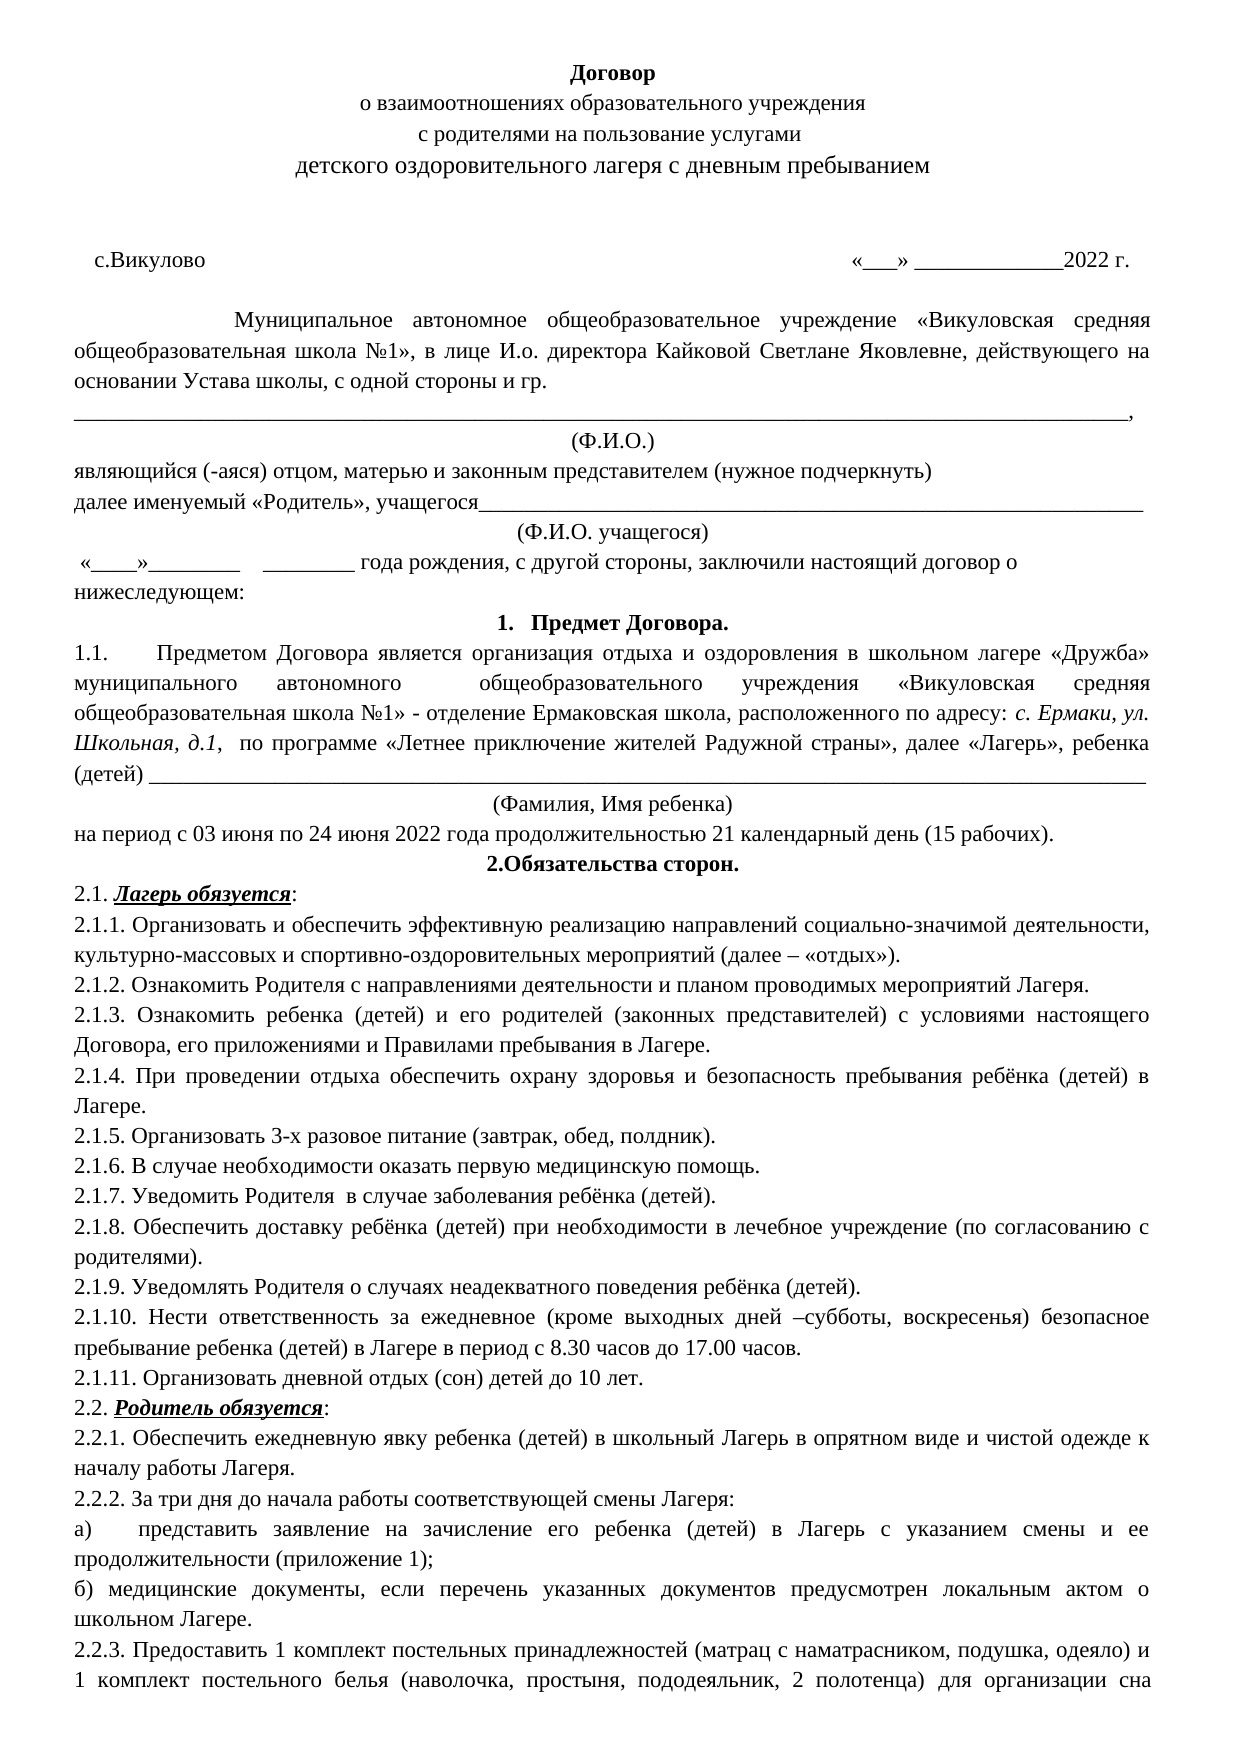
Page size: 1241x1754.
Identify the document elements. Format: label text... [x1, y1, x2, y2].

text 1.1. Предметом Договора является организация отдыха и оздоровления в школьном лагере «Дружба» муниципального автономного общеобразовательного учреждения «Викуловская средняя общеобразовательная школа №1» - отделение Ермаковская школа, расположенного по адресу: с. Ермаки, ул. Школьная, д.1, по программе «Летнее приключение жителей Радужной страны», далее «Лагерь», ребенка (детей) _______________________________________________________________________________________ [74, 639, 1152, 786]
text (Фамилия, Имя ребенка) [74, 790, 1152, 816]
text 2.2.1. Обеспечить ежедневную явку ребенка (детей) в школьный Лагерь в опрятном виде и чистой одежде к началу работы Лагеря. [74, 1424, 1152, 1481]
text 2.1.3. Ознакомить ребенка (детей) и его родителей (законных представителей) с условиями настоящего Договора, его приложениями и Правилами пребывания в Лагере. [74, 1001, 1152, 1058]
text 2.2. Родитель обязуется: [74, 1394, 1152, 1420]
text далее именуемый «Родитель», учащегося__________________________________________________________ [74, 488, 1152, 514]
text 2.1.1. Организовать и обеспечить эффективную реализацию направлений социально-значимой деятельности, культурно-массовых и спортивно-оздоровительных мероприятий (далее – «отдых»). [74, 911, 1152, 967]
text «____»________ ________ года рождения, с другой стороны, заключили настоящий договор о нижеследующем: [74, 548, 1152, 605]
text 2.1.4. При проведении отдыха обеспечить охрану здоровья и безопасность пребывания ребёнка (детей) в Лагере. [74, 1062, 1152, 1118]
text б) медицинские документы, если перечень указанных документов предусмотрен локальным актом о школьном Лагере. [74, 1575, 1152, 1632]
text 2.1.11. Организовать дневной отдых (сон) детей до 10 лет. [74, 1364, 1152, 1390]
text ____________________________________________________________________________________________, [74, 397, 1152, 423]
text 2.2.3. Предоставить 1 комплект постельных принадлежностей (матрац с наматрасником, подушка, одеяло) и 1 комплект постельного белья (наволочка, простыня, пододеяльник, 2 полотенца) для организации сна [74, 1636, 1152, 1692]
text на период с 03 июня по 24 июня 2022 года продолжительностью 21 календарный день (15 рабочих). [74, 820, 1152, 846]
text Муниципальное автономное общеобразовательное учреждение «Викуловская средняя общеобразовательная школа №1», в лице И.о. директора Кайковой Светлане Яковлевне, действующего на основании Устава школы, с одной стороны и гр. [74, 306, 1152, 393]
text с родителями на пользование услугами [74, 119, 1152, 146]
text 2.1.5. Организовать 3-х разовое питание (завтрак, обед, полдник). [74, 1122, 1152, 1148]
text являющийся (-аяся) отцом, матерью и законным представителем (нужное подчеркнуть) [74, 457, 1152, 484]
text а) представить заявление на зачисление его ребенка (детей) в Лагерь с указанием смены и ее продолжительности (приложение 1); [74, 1515, 1152, 1571]
text 1. Предмет Договора. [74, 608, 1152, 635]
text 2.2.2. За три дня до начала работы соответствующей смены Лагеря: [74, 1484, 1152, 1511]
text 2.1.8. Обеспечить доставку ребёнка (детей) при необходимости в лечебное учреждение (по согласованию с родителями). [74, 1213, 1152, 1269]
text 2.1. Лагерь обязуется: [74, 880, 1152, 907]
text детского оздоровительного лагеря с дневным пребыванием [74, 150, 1152, 178]
text 2.1.6. В случае необходимости оказать первую медицинскую помощь. [74, 1152, 1152, 1179]
text Договор [74, 59, 1152, 86]
text 2.1.7. Уведомить Родителя в случае заболевания ребёнка (детей). [74, 1182, 1152, 1209]
text 2.1.9. Уведомлять Родителя о случаях неадекватного поведения ребёнка (детей). [74, 1273, 1152, 1299]
text 2.1.2. Ознакомить Родителя с направлениями деятельности и планом проводимых мероприятий Лагеря. [74, 971, 1152, 997]
text с.Викулово «___» _____________2022 г. [74, 246, 1152, 272]
text о взаимоотношениях образовательного учреждения [74, 89, 1152, 116]
text (Ф.И.О. учащегося) [74, 518, 1152, 544]
text 2.Обязательства сторон. [74, 850, 1152, 877]
text 2.1.10. Нести ответственность за ежедневное (кроме выходных дней –субботы, воскресенья) безопасное пребывание ребенка (детей) в Лагере в период с 8.30 часов до 17.00 часов. [74, 1303, 1152, 1360]
text (Ф.И.О.) [74, 427, 1152, 454]
